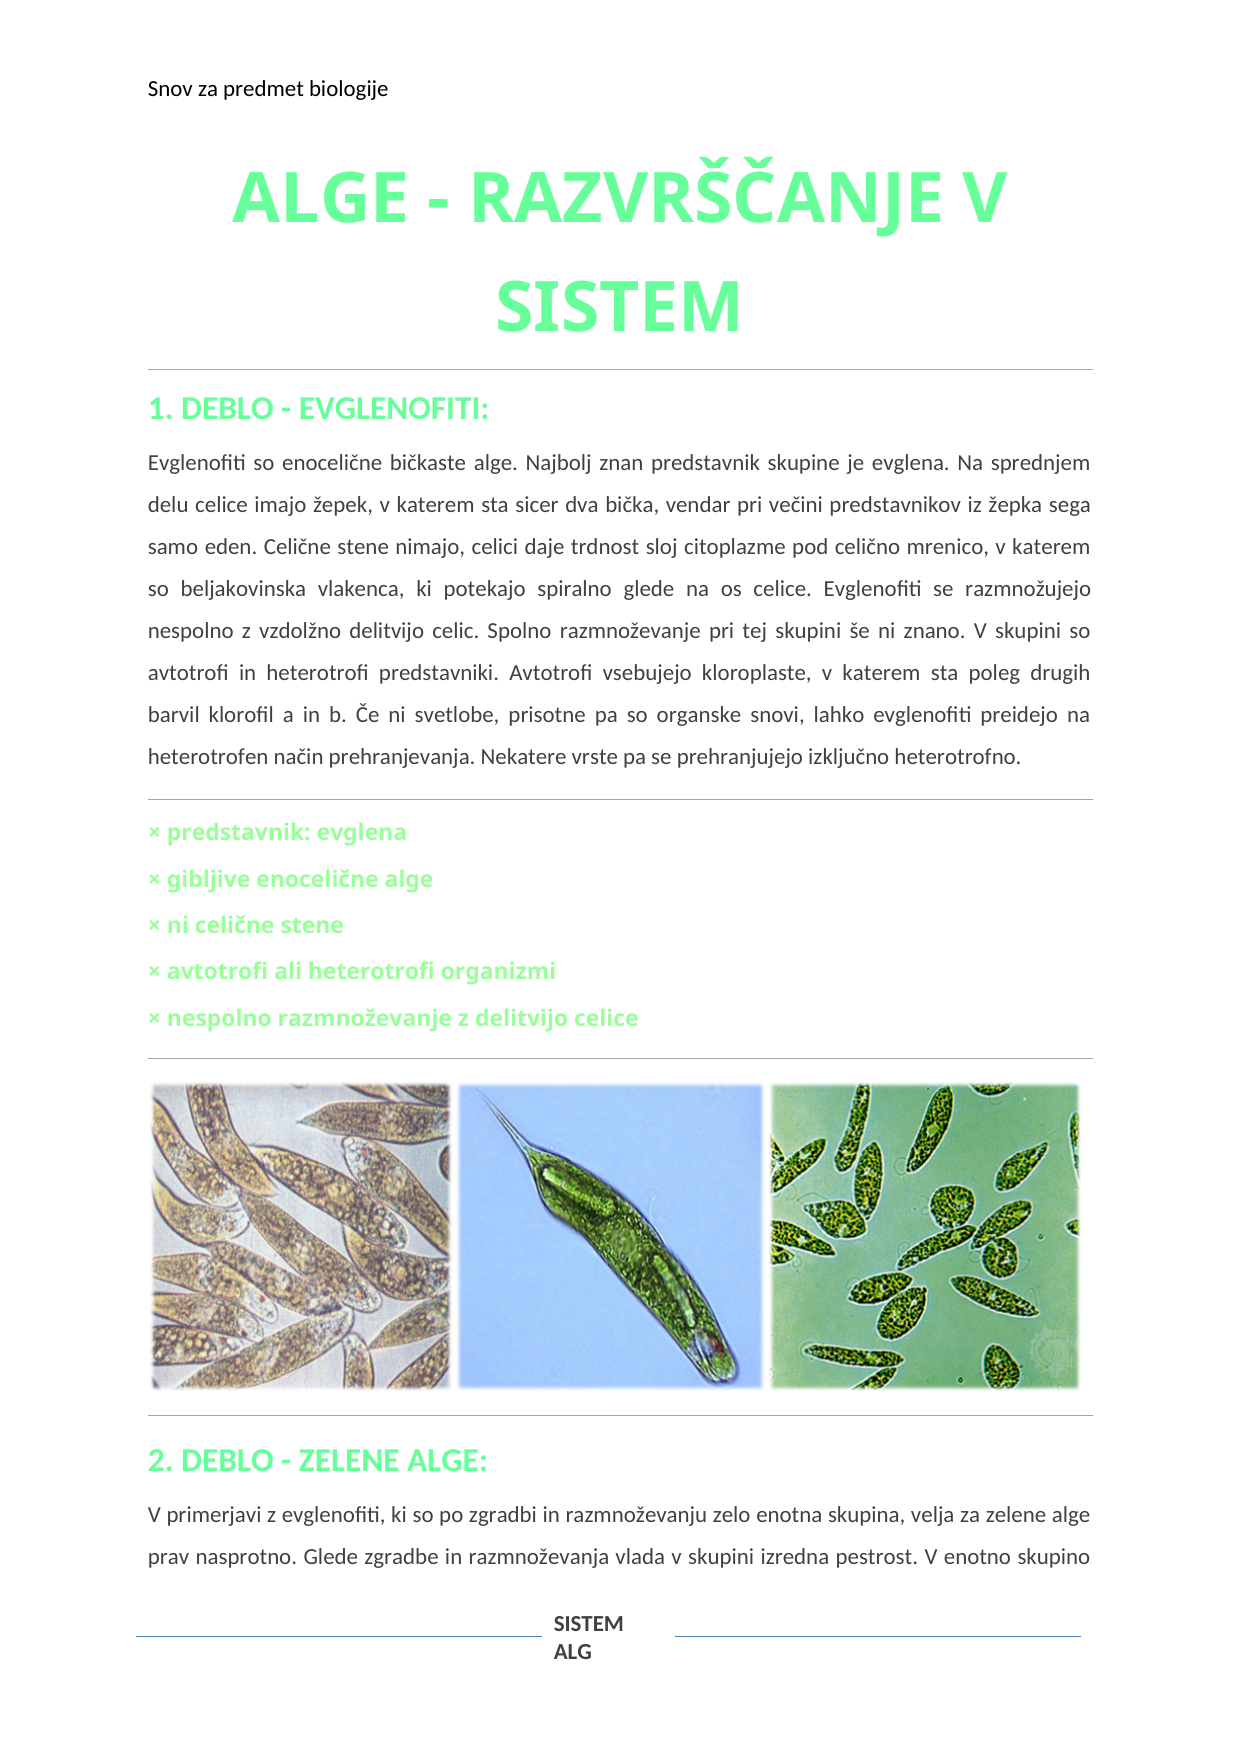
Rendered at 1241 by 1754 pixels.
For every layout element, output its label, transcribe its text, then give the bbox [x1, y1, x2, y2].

text 1. DEBLO - EVGLENOFITI: [148, 387, 1093, 427]
text × predstavnik: evglena [148, 816, 1093, 847]
text 2. DEBLO - ZELENE ALGE: [148, 1439, 1093, 1480]
text V primerjavi z evglenofiti, ki so po zgradbi in razmnoževanju zelo enotna skupina, velja za zelene alge prav nasprotno. Glede zgradbe in razmnoževanja vlada v skupini izredna pestrost. V enotno skupino [148, 1500, 1093, 1570]
text × avtotrofi ali heterotrofi organizmi [148, 955, 1093, 986]
text Evglenofiti so enocelične bičkaste alge. Najbolj znan predstavnik skupine je evglena. Na sprednjem delu celice imajo žepek, v katerem sta sicer dva bička, vendar pri večini predstavnikov iz žepka sega samo eden. Celične stene nimajo, celici daje trdnost sloj citoplazme pod celično mrenico, v katerem so beljakovinska vlakenca, ki potekajo spiralno glede na os celice. Evglenofiti se razmnožujejo nespolno z vzdolžno delitvijo celic. Spolno razmnoževanje pri tej skupini še ni znano. V skupini so avtotrofi in heterotrofi predstavniki. Avtotrofi vsebujejo kloroplaste, v katerem sta poleg drugih barvil klorofil a in b. Če ni svetlobe, prisotne pa so organske snovi, lahko evglenofiti preidejo na heterotrofen način prehranjevanja. Nekatere vrste pa se prehranjujejo izključno heterotrofno. [148, 448, 1093, 770]
text × gibljive enocelične alge [148, 862, 1093, 894]
text × nespolno razmnoževanje z delitvijo celice [148, 1002, 1093, 1033]
picture [147, 1081, 1083, 1391]
text × ni celične stene [148, 909, 1093, 940]
text ALGE - RAZVRŠČANJE V SISTEM [148, 148, 1093, 352]
